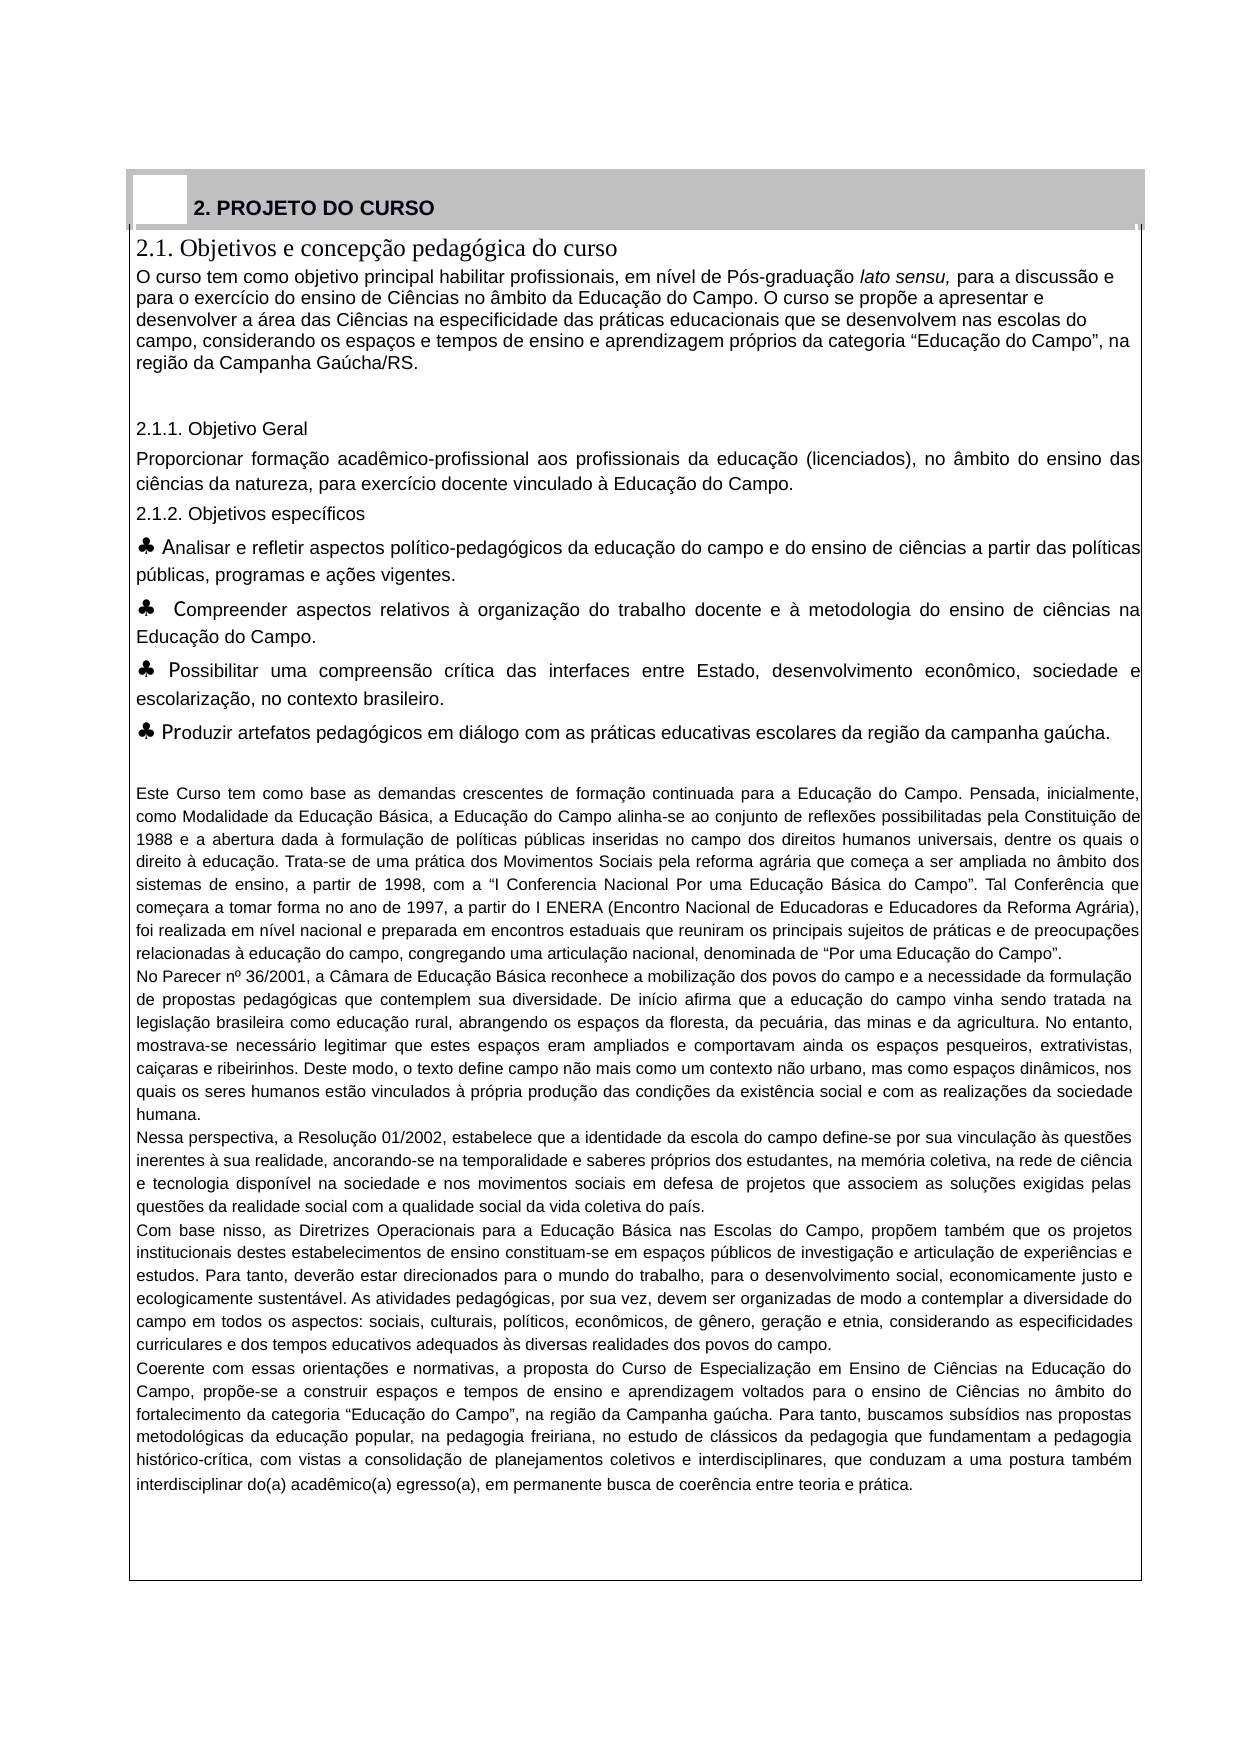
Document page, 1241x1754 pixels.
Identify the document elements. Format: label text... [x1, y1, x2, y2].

table_cell 2.1. Objetivos e concepção pedagógica do curso O curso tem como objetivo principal habilitar profissionais, em nível de Pós-graduação lato sensu, para a discussão e para o exercício do ensino de Ciências no âmbito da Educação do Campo. O curso se propõe a apresentar e desenvolver a área das Ciências na especificidade das práticas educacionais que se desenvolvem nas escolas do campo, considerando os espaços e tempos de ensino e aprendizagem próprios da categoria “Educação do Campo”, na região da Campanha Gaúcha/RS. 2.1.1. Objetivo Geral Proporcionar formação acadêmico-profissional aos profissionais da educação (licenciados), no âmbito do ensino das ciências da natureza, para exercício docente vinculado à Educação do Campo. 2.1.2. Objetivos específicos ♣ Analisar e refletir aspectos político-pedagógicos da educação do campo e do ensino de ciências a partir das políticas públicas, programas e ações vigentes. ♣ Compreender aspectos relativos à organização do trabalho docente e à metodologia do ensino de ciências na Educação do Campo. ♣ Possibilitar uma compreensão crítica das interfaces entre Estado, desenvolvimento econômico, sociedade e escolarização, no contexto brasileiro. ♣ Produzir artefatos pedagógicos em diálogo com as práticas educativas escolares da região da campanha gaúcha. Este Curso tem como base as demandas crescentes de formação continuada para a Educação do Campo. Pensada, inicialmente, como Modalidade da Educação Básica, a Educação do Campo alinha-se ao conjunto de reflexões possibilitadas pela Constituição de 1988 e a abertura dada à formulação de políticas públicas inseridas no campo dos direitos humanos universais, dentre os quais o direito à educação. Trata-se de uma prática dos Movimentos Sociais pela reforma agrária que começa a ser ampliada no âmbito dos sistemas de ensino, a partir de 1998, com a “I Conferencia Nacional Por uma Educação Básica do Campo”. Tal Conferência que começara a tomar forma no ano de 1997, a partir do I ENERA (Encontro Nacional de Educadoras e Educadores da Reforma Agrária), foi realizada em nível nacional e preparada em encontros estaduais que reuniram os principais sujeitos de práticas e de preocupações relacionadas à educação do campo, congregando uma articulação nacional, denominada de “Por uma Educação do Campo”. No Parecer nº 36/2001, a Câmara de Educação Básica reconhece a mobilização dos povos do campo e a necessidade da formulação de propostas pedagógicas que contemplem sua diversidade. De início afirma que a educação do campo vinha sendo tratada na legislação brasileira como educação rural, abrangendo os espaços da floresta, da pecuária, das minas e da agricultura. No entanto, mostrava-se necessário legitimar que estes espaços eram ampliados e comportavam ainda os espaços pesqueiros, extrativistas, caiçaras e ribeirinhos. Deste modo, o texto define campo não mais como um contexto não urbano, mas como espaços dinâmicos, nos quais os seres humanos estão vinculados à própria produção das condições da existência social e com as realizações da sociedade humana. Nessa perspectiva, a Resolução 01/2002, estabelece que a identidade da escola do campo define-se por sua vinculação às questões inerentes à sua realidade, ancorando-se na temporalidade e saberes próprios dos estudantes, na memória coletiva, na rede de ciência e tecnologia disponível na sociedade e nos movimentos sociais em defesa de projetos que associem as soluções exigidas pelas questões da realidade social com a qualidade social da vida coletiva do país. Com base nisso, as Diretrizes Operacionais para a Educação Básica nas Escolas do Campo, propõem também que os projetos institucionais destes estabelecimentos de ensino constituam-se em espaços públicos de investigação e articulação de experiências e estudos. Para tanto, deverão estar direcionados para o mundo do trabalho, para o desenvolvimento social, economicamente justo e ecologicamente sustentável. As atividades pedagógicas, por sua vez, devem ser organizadas de modo a contemplar a diversidade do campo em todos os aspectos: sociais, culturais, políticos, econômicos, de gênero, geração e etnia, considerando as especificidades curriculares e dos tempos educativos adequados às diversas realidades dos povos do campo. Coerente com essas orientações e normativas, a proposta do Curso de Especialização em Ensino de Ciências na Educação do Campo, propõe-se a construir espaços e tempos de ensino e aprendizagem voltados para o ensino de Ciências no âmbito do fortalecimento da categoria “Educação do Campo”, na região da Campanha gaúcha. Para tanto, buscamos subsídios nas propostas metodológicas da educação popular, na pedagogia freiriana, no estudo de clássicos da pedagogia que fundamentam a pedagogia histórico-crítica, com vistas a consolidação de planejamentos coletivos e interdisciplinares, que conduzam a uma postura também interdisciplinar do(a) acadêmico(a) egresso(a), em permanente busca de coerência entre teoria e prática. [130, 224, 1141, 1580]
table_header 2. PROJETO DO CURSO [193, 175, 1138, 224]
table_header [133, 175, 187, 224]
